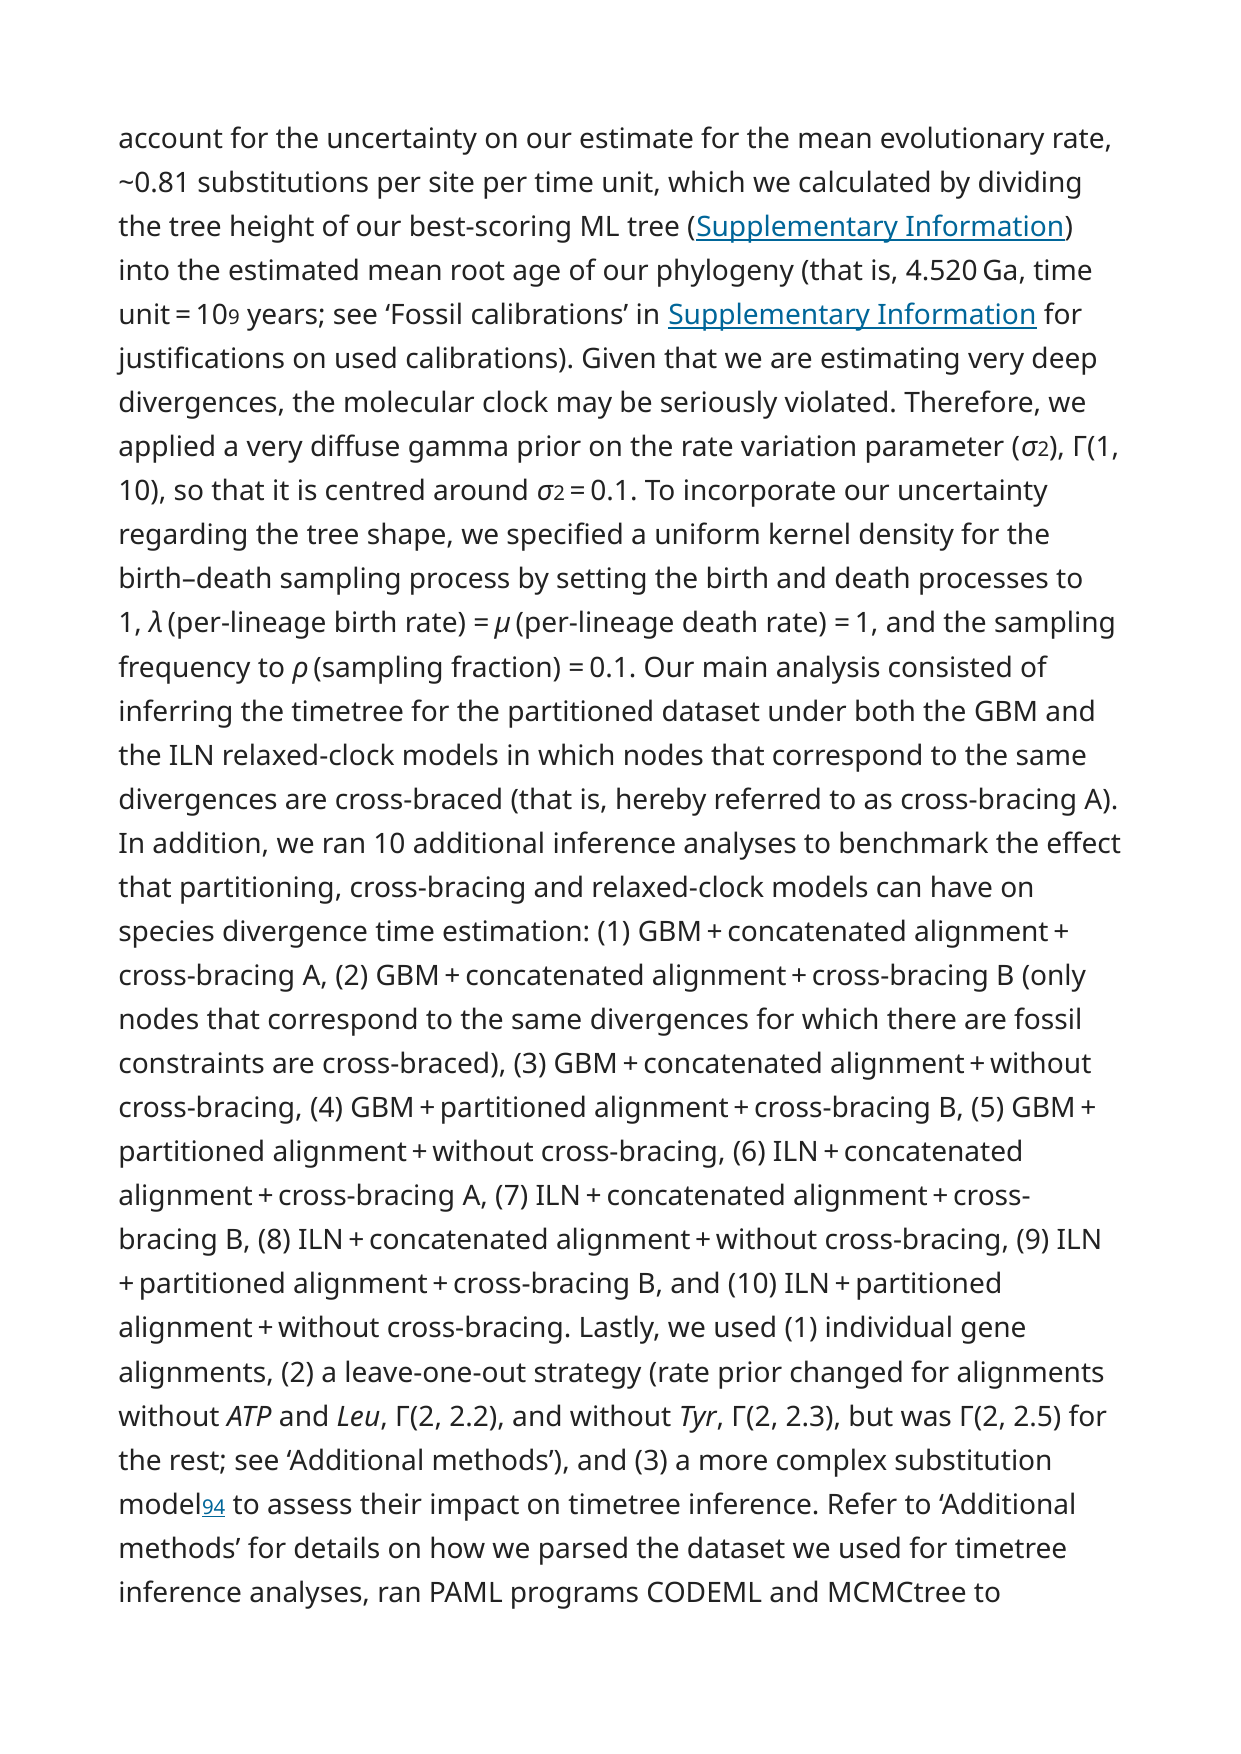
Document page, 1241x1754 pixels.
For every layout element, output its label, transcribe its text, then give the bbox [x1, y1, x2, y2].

text account for the uncertainty on our estimate for the mean evolutionary rate, ~0.81 substitutions per site per time unit, which we calculated by dividing the tree height of our best-scoring ML tree (Supplementary Information) into the estimated mean root age of our phylogeny (that is, 4.520 Ga, time unit = 109 years; see ‘Fossil calibrations’ in Supplementary Information for justifications on used calibrations). Given that we are estimating very deep divergences, the molecular clock may be seriously violated. Therefore, we applied a very diffuse gamma prior on the rate variation parameter (σ2), Γ(1, 10), so that it is centred around σ2 = 0.1. To incorporate our uncertainty regarding the tree shape, we specified a uniform kernel density for the birth–death sampling process by setting the birth and death processes to 1, λ (per-lineage birth rate) = μ (per-lineage death rate) = 1, and the sampling frequency to ρ (sampling fraction) = 0.1. Our main analysis consisted of inferring the timetree for the partitioned dataset under both the GBM and the ILN relaxed-clock models in which nodes that correspond to the same divergences are cross-braced (that is, hereby referred to as cross-bracing A). In addition, we ran 10 additional inference analyses to benchmark the effect that partitioning, cross-bracing and relaxed-clock models can have on species divergence time estimation: (1) GBM + concatenated alignment + cross-bracing A, (2) GBM + concatenated alignment + cross-bracing B (only nodes that correspond to the same divergences for which there are fossil constraints are cross-braced), (3) GBM + concatenated alignment + without cross-bracing, (4) GBM + partitioned alignment + cross-bracing B, (5) GBM + partitioned alignment + without cross-bracing, (6) ILN + concatenated alignment + cross-bracing A, (7) ILN + concatenated alignment + cross-bracing B, (8) ILN + concatenated alignment + without cross-bracing, (9) ILN + partitioned alignment + cross-bracing B, and (10) ILN + partitioned alignment + without cross-bracing. Lastly, we used (1) individual gene alignments, (2) a leave-one-out strategy (rate prior changed for alignments without ATP and Leu, Γ(2, 2.2), and without Tyr, Γ(2, 2.3), but was Γ(2, 2.5) for the rest; see ‘Additional methods’), and (3) a more complex substitution model94 to assess their impact on timetree inference. Refer to ‘Additional methods’ for details on how we parsed the dataset we used for timetree inference analyses, ran PAML programs CODEML and MCMCtree to [118, 118, 1122, 1611]
